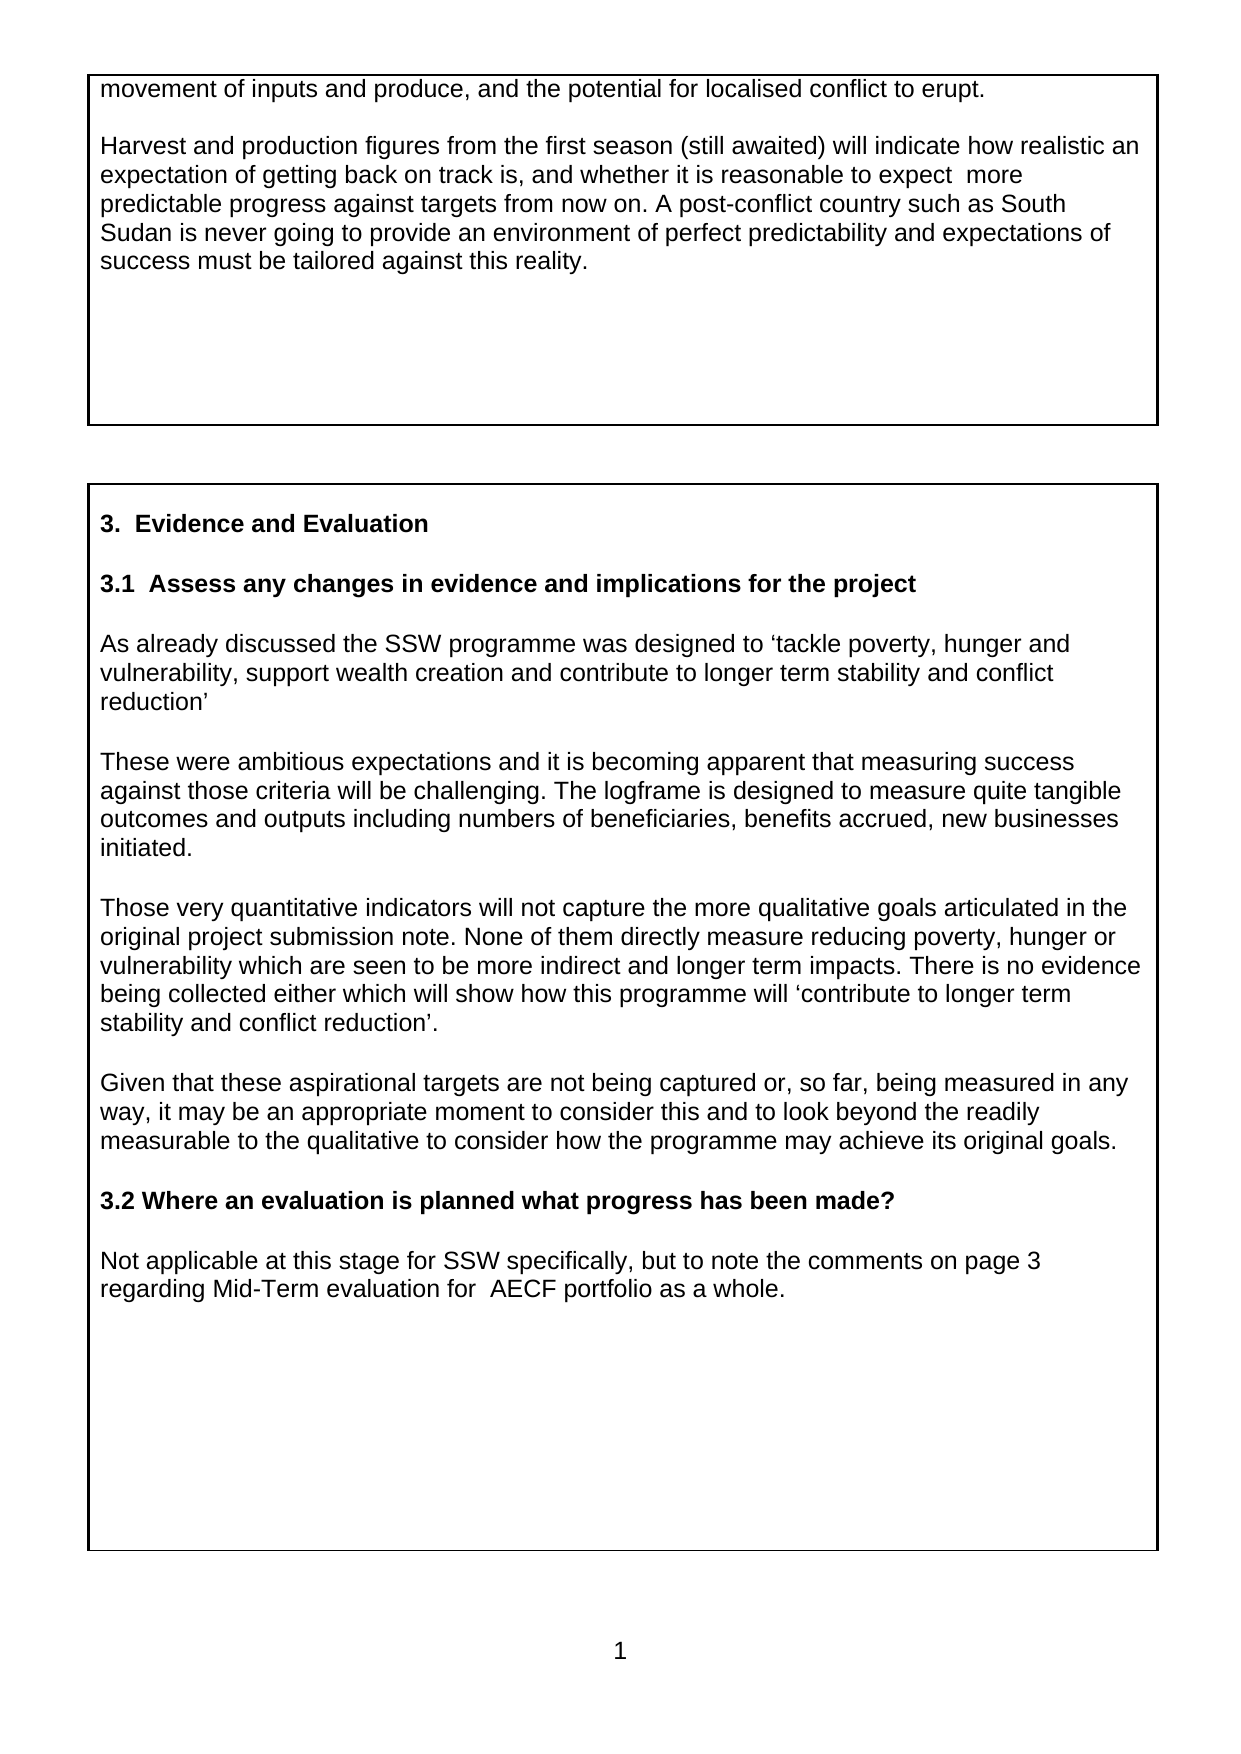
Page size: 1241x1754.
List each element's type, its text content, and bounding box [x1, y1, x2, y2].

table_header 3. Evidence and Evaluation [90, 485, 1156, 544]
table_cell movement of inputs and produce, and the potential for localised conflict to erupt. Harvest and production figures from the first season (still awaited) will indicate how realistic an expectation of getting back on track is, and whether it is reasonable to expect more predictable progress against targets from now on. A post-conflict country such as South Sudan is never going to provide an environment of perfect predictability and expectations of success must be tailored against this reality. [90, 76, 1156, 424]
table_cell 3.1 Assess any changes in evidence and implications for the project As already discussed the SSW programme was designed to ‘tackle poverty, hunger and vulnerability, support wealth creation and contribute to longer term stability and conflict reduction’ These were ambitious expectations and it is becoming apparent that measuring success against those criteria will be challenging. The logframe is designed to measure quite tangible outcomes and outputs including numbers of beneficiaries, benefits accrued, new businesses initiated. Those very quantitative indicators will not capture the more qualitative goals articulated in the original project submission note. None of them directly measure reducing poverty, hunger or vulnerability which are seen to be more indirect and longer term impacts. There is no evidence being collected either which will show how this programme will ‘contribute to longer term stability and conflict reduction’. Given that these aspirational targets are not being captured or, so far, being measured in any way, it may be an appropriate moment to consider this and to look beyond the readily measurable to the qualitative to consider how the programme may achieve its original goals. 3.2 Where an evaluation is planned what progress has been made? Not applicable at this stage for SSW specifically, but to note the comments on page 3 regarding Mid-Term evaluation for AECF portfolio as a whole. [90, 545, 1156, 1549]
